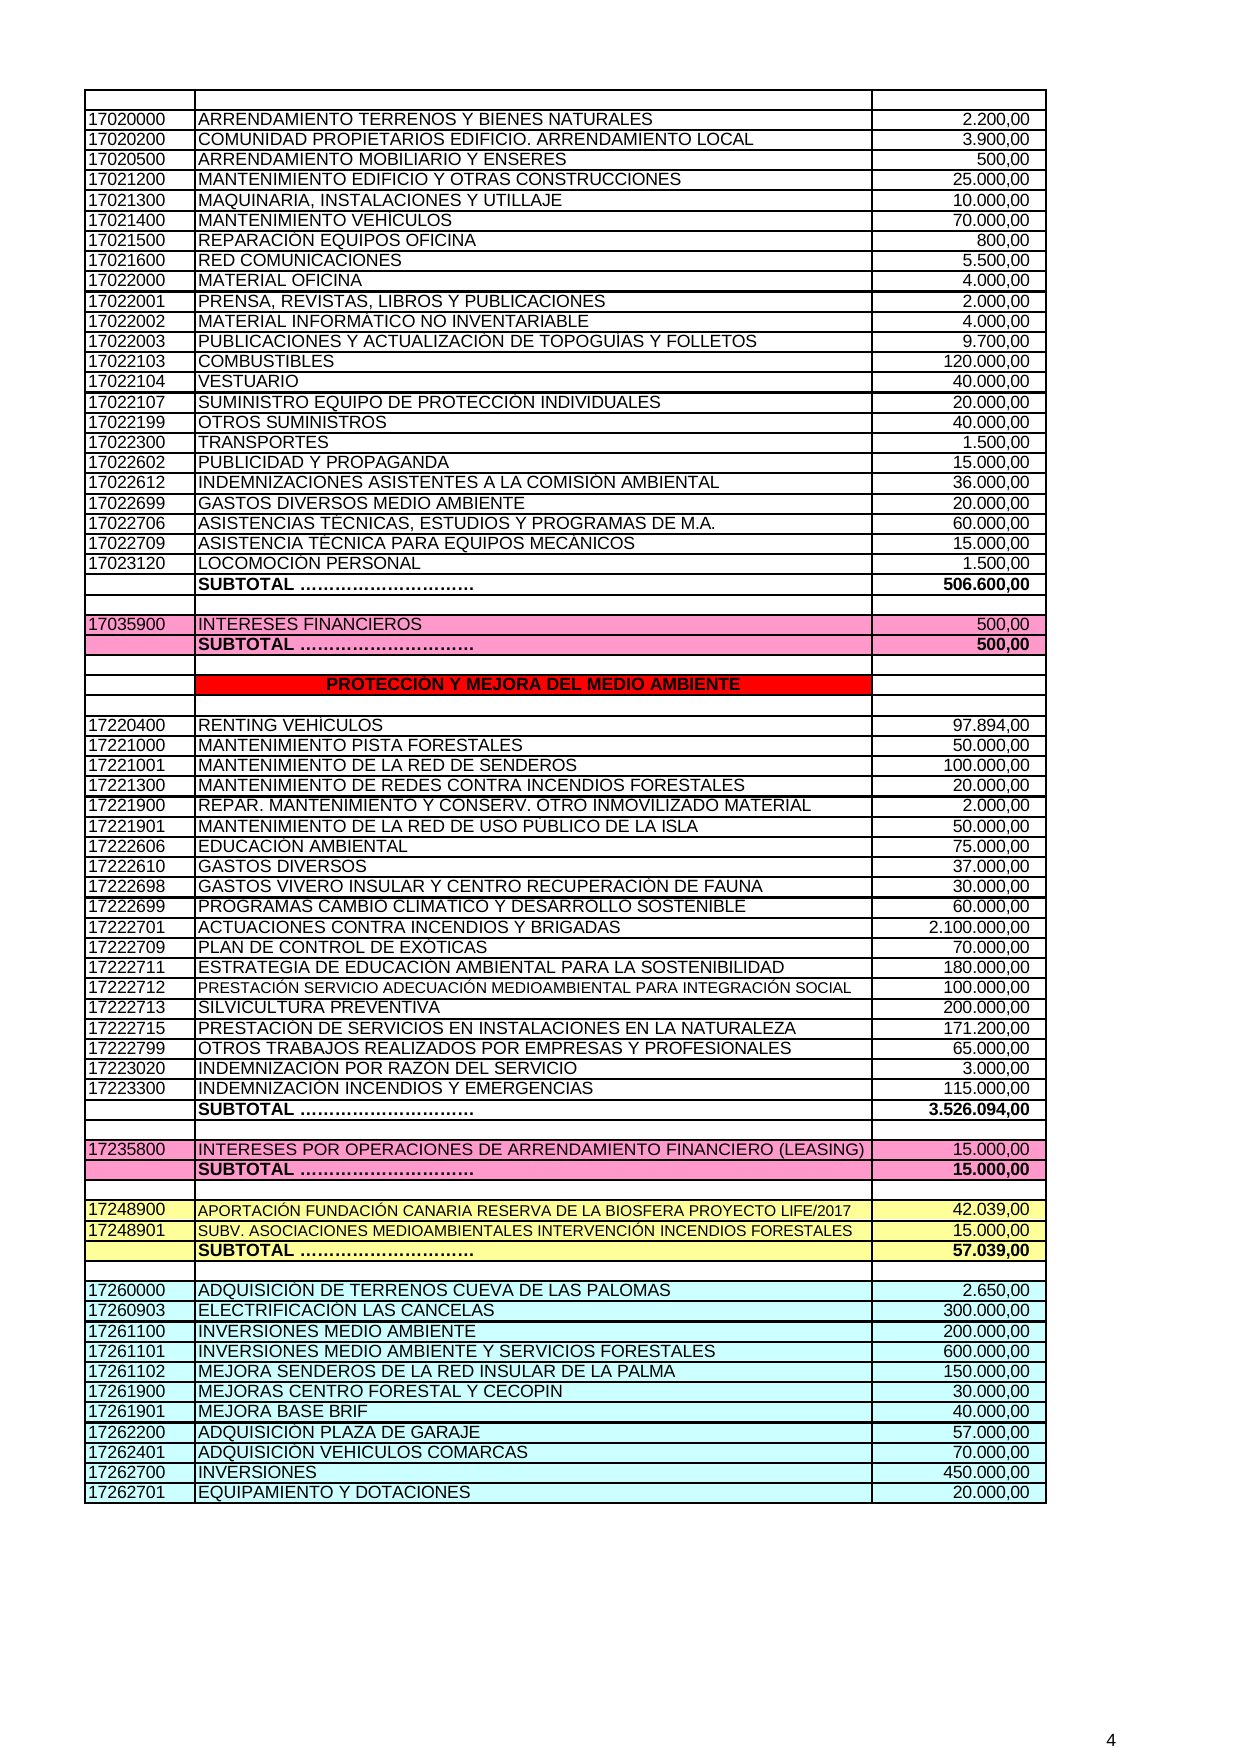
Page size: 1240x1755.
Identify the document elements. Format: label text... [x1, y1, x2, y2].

table_cell [196, 696, 871, 714]
table_cell 5.500,00 [873, 252, 1045, 270]
table_cell 17221001 [86, 757, 194, 775]
table_cell 9.700,00 [873, 333, 1045, 351]
table_cell 17022706 [86, 515, 194, 533]
table_cell 15.000,00 [873, 535, 1045, 553]
table_cell 70.000,00 [873, 1444, 1045, 1462]
table_cell [86, 596, 194, 614]
table_cell 17021300 [86, 191, 194, 209]
table_cell PRESTACIÓN SERVICIO ADECUACIÓN MEDIOAMBIENTAL PARA INTEGRACIÓN SOCIAL [196, 979, 871, 997]
table_cell 500,00 [873, 616, 1045, 634]
table_cell ADQUISICIÓN DE TERRENOS CUEVA DE LAS PALOMAS [196, 1282, 871, 1300]
table_cell GASTOS VIVERO INSULAR Y CENTRO RECUPERACIÓN DE FAUNA [196, 878, 871, 896]
table_cell 15.000,00 [873, 1222, 1045, 1240]
table_cell [196, 1181, 871, 1199]
table_cell 17022002 [86, 313, 194, 331]
table_cell OTROS TRABAJOS REALIZADOS POR EMPRESAS Y PROFESIONALES [196, 1040, 871, 1058]
table_cell 17022699 [86, 495, 194, 513]
table_cell 17221300 [86, 777, 194, 795]
table_cell 171.200,00 [873, 1020, 1045, 1038]
table_cell 17221901 [86, 818, 194, 836]
table_cell 150.000,00 [873, 1363, 1045, 1381]
table_cell VESTUARIO [196, 373, 871, 391]
table_cell MATERIAL OFICINA [196, 272, 871, 290]
table_cell [196, 656, 871, 674]
table_cell 40.000,00 [873, 1403, 1045, 1421]
table_cell 17022300 [86, 434, 194, 452]
table_cell SUMINISTRO EQUIPO DE PROTECCIÓN INDIVIDUALES [196, 394, 871, 412]
table_cell SUBTOTAL ………………………… [196, 575, 871, 593]
table_cell 1.500,00 [873, 555, 1045, 573]
table_cell [873, 1262, 1045, 1280]
table_cell 17022103 [86, 353, 194, 371]
table_cell 17220400 [86, 717, 194, 735]
table_cell 17022003 [86, 333, 194, 351]
table_cell 17235800 [86, 1141, 194, 1159]
table_cell SUBTOTAL ………………………… [196, 1242, 871, 1260]
table_cell 97.894,00 [873, 717, 1045, 735]
table_header [196, 91, 871, 108]
table_cell 17261901 [86, 1403, 194, 1421]
table_cell TRANSPORTES [196, 434, 871, 452]
table_cell [873, 676, 1045, 694]
table_cell 40.000,00 [873, 373, 1045, 391]
table_cell 17222701 [86, 919, 194, 937]
table_cell [873, 656, 1045, 674]
table_cell 17223020 [86, 1060, 194, 1078]
table_cell [86, 636, 194, 654]
table_cell 17022001 [86, 293, 194, 311]
table_cell ASISTENCIA TÉCNICA PARA EQUIPOS MECÁNICOS [196, 535, 871, 553]
table_cell PUBLICIDAD Y PROPAGANDA [196, 454, 871, 472]
table_cell 25.000,00 [873, 171, 1045, 189]
table_cell 17261900 [86, 1383, 194, 1401]
table_cell 30.000,00 [873, 878, 1045, 896]
table_cell 50.000,00 [873, 818, 1045, 836]
table_cell 115.000,00 [873, 1080, 1045, 1098]
table_cell ACTUACIONES CONTRA INCENDIOS Y BRIGADAS [196, 919, 871, 937]
table_cell INDEMNIZACIONES ASISTENTES A LA COMISIÓN AMBIENTAL [196, 474, 871, 492]
table_cell [86, 696, 194, 714]
table_cell MANTENIMIENTO PISTA FORESTALES [196, 737, 871, 755]
table_cell [873, 596, 1045, 614]
table_cell 17022709 [86, 535, 194, 553]
table_cell [86, 676, 194, 694]
table_cell EQUIPAMIENTO Y DOTACIONES [196, 1484, 871, 1502]
table_cell [86, 1242, 194, 1260]
table_cell 2.100.000,00 [873, 919, 1045, 937]
table_cell 17262200 [86, 1424, 194, 1442]
table_cell 17022199 [86, 414, 194, 432]
table_cell ASISTENCIAS TÉCNICAS, ESTUDIOS Y PROGRAMAS DE M.A. [196, 515, 871, 533]
table_cell INTERESES FINANCIEROS [196, 616, 871, 634]
table_cell 70.000,00 [873, 212, 1045, 230]
table_cell 2.000,00 [873, 798, 1045, 816]
table_cell 1.500,00 [873, 434, 1045, 452]
table_cell INDEMNIZACIÓN POR RAZÓN DEL SERVICIO [196, 1060, 871, 1078]
table_cell 17222698 [86, 878, 194, 896]
table_cell MANTENIMIENTO DE LA RED DE SENDEROS [196, 757, 871, 775]
table_cell 20.000,00 [873, 394, 1045, 412]
table_cell 60.000,00 [873, 899, 1045, 917]
table_cell MANTENIMIENTO DE LA RED DE USO PÚBLICO DE LA ISLA [196, 818, 871, 836]
table_cell 20.000,00 [873, 495, 1045, 513]
table_cell 17222711 [86, 959, 194, 977]
table_cell REPARACIÓN EQUIPOS OFICINA [196, 232, 871, 250]
table_cell 17023120 [86, 555, 194, 573]
table_cell 17261101 [86, 1343, 194, 1361]
table_cell 2.650,00 [873, 1282, 1045, 1300]
table_cell 17248900 [86, 1201, 194, 1219]
table_cell 17020500 [86, 151, 194, 169]
table_cell [196, 1262, 871, 1280]
table_cell COMBUSTIBLES [196, 353, 871, 371]
table_cell [86, 1161, 194, 1179]
table_cell 75.000,00 [873, 838, 1045, 856]
table_cell ARRENDAMIENTO MOBILIARIO Y ENSERES [196, 151, 871, 169]
table_cell GASTOS DIVERSOS [196, 858, 871, 876]
table_cell 506.600,00 [873, 575, 1045, 593]
table_cell 100.000,00 [873, 757, 1045, 775]
table_cell 17222606 [86, 838, 194, 856]
table_cell 17262701 [86, 1484, 194, 1502]
table_cell PLAN DE CONTROL DE EXÓTICAS [196, 939, 871, 957]
table_cell 17020200 [86, 131, 194, 149]
table_cell 17021200 [86, 171, 194, 189]
table_cell [86, 656, 194, 674]
table_cell SUBTOTAL ………………………… [196, 1101, 871, 1119]
table_cell 17248901 [86, 1222, 194, 1240]
table_cell INVERSIONES MEDIO AMBIENTE Y SERVICIOS FORESTALES [196, 1343, 871, 1361]
table_cell ELECTRIFICACIÓN LAS CANCELAS [196, 1302, 871, 1320]
table_cell EDUCACIÓN AMBIENTAL [196, 838, 871, 856]
table_cell [86, 1262, 194, 1280]
table_cell 17223300 [86, 1080, 194, 1098]
table_cell MEJORA BASE BRIF [196, 1403, 871, 1421]
table_cell MAQUINARIA, INSTALACIONES Y UTILLAJE [196, 191, 871, 209]
table_cell INVERSIONES MEDIO AMBIENTE [196, 1323, 871, 1341]
table_cell 17222799 [86, 1040, 194, 1058]
table_cell 17222699 [86, 899, 194, 917]
table_cell 17021400 [86, 212, 194, 230]
table_cell [873, 1181, 1045, 1199]
table_cell ARRENDAMIENTO TERRENOS Y BIENES NATURALES [196, 111, 871, 129]
table_cell 500,00 [873, 151, 1045, 169]
table_cell 15.000,00 [873, 454, 1045, 472]
table_cell 17022602 [86, 454, 194, 472]
table_cell 17021500 [86, 232, 194, 250]
table_cell 2.000,00 [873, 293, 1045, 311]
table_cell 3.526.094,00 [873, 1101, 1045, 1119]
table_cell 17020000 [86, 111, 194, 129]
table_cell 180.000,00 [873, 959, 1045, 977]
table_cell 17035900 [86, 616, 194, 634]
table_cell [86, 1181, 194, 1199]
table_cell MANTENIMIENTO DE REDES CONTRA INCENDIOS FORESTALES [196, 777, 871, 795]
table_header [873, 91, 1045, 108]
table_cell 15.000,00 [873, 1141, 1045, 1159]
table_cell SUBV. ASOCIACIONES MEDIOAMBIENTALES INTERVENCIÓN INCENDIOS FORESTALES [196, 1222, 871, 1240]
table_cell 17021600 [86, 252, 194, 270]
table_cell 65.000,00 [873, 1040, 1045, 1058]
table_cell 600.000,00 [873, 1343, 1045, 1361]
table_cell 17260903 [86, 1302, 194, 1320]
table_cell [86, 1101, 194, 1119]
table_cell 17022612 [86, 474, 194, 492]
table_cell 42.039,00 [873, 1201, 1045, 1219]
table_cell 40.000,00 [873, 414, 1045, 432]
table_cell 17222715 [86, 1020, 194, 1038]
table_cell 17221000 [86, 737, 194, 755]
table_cell 17222712 [86, 979, 194, 997]
table_cell MEJORA SENDEROS DE LA RED INSULAR DE LA PALMA [196, 1363, 871, 1381]
table_cell 4.000,00 [873, 272, 1045, 290]
table_cell [873, 696, 1045, 714]
table_cell ADQUISICIÓN VEHICULOS COMARCAS [196, 1444, 871, 1462]
table_cell 17022107 [86, 394, 194, 412]
table_cell 200.000,00 [873, 1323, 1045, 1341]
table_cell INTERESES POR OPERACIONES DE ARRENDAMIENTO FINANCIERO (LEASING) [196, 1141, 871, 1159]
table_cell [196, 596, 871, 614]
table_cell [873, 1121, 1045, 1139]
table_cell LOCOMOCIÓN PERSONAL [196, 555, 871, 573]
table_cell RENTING VEHÍCULOS [196, 717, 871, 735]
table_cell 3.000,00 [873, 1060, 1045, 1078]
table_cell 3.900,00 [873, 131, 1045, 149]
table_cell 17262401 [86, 1444, 194, 1462]
table_cell 30.000,00 [873, 1383, 1045, 1401]
table_cell 2.200,00 [873, 111, 1045, 129]
table_cell [86, 1121, 194, 1139]
table_cell 17222709 [86, 939, 194, 957]
table_cell 100.000,00 [873, 979, 1045, 997]
table_cell PRESTACIÓN DE SERVICIOS EN INSTALACIONES EN LA NATURALEZA [196, 1020, 871, 1038]
table_cell 4.000,00 [873, 313, 1045, 331]
table_cell 17262700 [86, 1464, 194, 1482]
table_cell ESTRATEGIA DE EDUCACIÓN AMBIENTAL PARA LA SOSTENIBILIDAD [196, 959, 871, 977]
table_cell RED COMUNICACIONES [196, 252, 871, 270]
table_cell 70.000,00 [873, 939, 1045, 957]
table_cell MANTENIMIENTO EDIFICIO Y OTRAS CONSTRUCCIONES [196, 171, 871, 189]
table_cell MATERIAL INFORMÁTICO NO INVENTARIABLE [196, 313, 871, 331]
table_cell 17221900 [86, 798, 194, 816]
table_cell 60.000,00 [873, 515, 1045, 533]
table_cell 20.000,00 [873, 777, 1045, 795]
table_cell 500,00 [873, 636, 1045, 654]
table_cell MANTENIMIENTO VEHÍCULOS [196, 212, 871, 230]
table_cell 120.000,00 [873, 353, 1045, 371]
table_cell 57.039,00 [873, 1242, 1045, 1260]
table_cell 17261100 [86, 1323, 194, 1341]
table_cell SUBTOTAL ………………………… [196, 1161, 871, 1179]
table_cell 10.000,00 [873, 191, 1045, 209]
table_cell INVERSIONES [196, 1464, 871, 1482]
table_cell PUBLICACIONES Y ACTUALIZACIÓN DE TOPOGUÍAS Y FOLLETOS [196, 333, 871, 351]
table_cell 450.000,00 [873, 1464, 1045, 1482]
table_cell 37.000,00 [873, 858, 1045, 876]
table_cell 17022104 [86, 373, 194, 391]
table_header [86, 91, 194, 108]
table_cell GASTOS DIVERSOS MEDIO AMBIENTE [196, 495, 871, 513]
table_cell 20.000,00 [873, 1484, 1045, 1502]
table_cell 36.000,00 [873, 474, 1045, 492]
table_cell REPAR. MANTENIMIENTO Y CONSERV. OTRO INMOVILIZADO MATERIAL [196, 798, 871, 816]
table_cell 17261102 [86, 1363, 194, 1381]
table_cell 17260000 [86, 1282, 194, 1300]
table_cell INDEMNIZACIÓN INCENDIOS Y EMERGENCIAS [196, 1080, 871, 1098]
table_cell APORTACIÓN FUNDACIÓN CANARIA RESERVA DE LA BIOSFERA PROYECTO LIFE/2017 [196, 1201, 871, 1219]
table_cell [86, 575, 194, 593]
table_cell OTROS SUMINISTROS [196, 414, 871, 432]
table_cell PRENSA, REVISTAS, LIBROS Y PUBLICACIONES [196, 293, 871, 311]
table_cell SUBTOTAL ………………………… [196, 636, 871, 654]
table_cell COMUNIDAD PROPIETARIOS EDIFICIO. ARRENDAMIENTO LOCAL [196, 131, 871, 149]
table_cell 17022000 [86, 272, 194, 290]
table_cell ADQUISICIÓN PLAZA DE GARAJE [196, 1424, 871, 1442]
table_cell 15.000,00 [873, 1161, 1045, 1179]
table_cell SILVICULTURA PREVENTIVA [196, 1000, 871, 1018]
table_cell 50.000,00 [873, 737, 1045, 755]
table_cell PROGRAMAS CAMBIO CLIMÁTICO Y DESARROLLO SOSTENIBLE [196, 899, 871, 917]
table_cell PROTECCIÓN Y MEJORA DEL MEDIO AMBIENTE [196, 676, 871, 694]
table_cell 200.000,00 [873, 1000, 1045, 1018]
table_cell [196, 1121, 871, 1139]
table_cell 17222610 [86, 858, 194, 876]
table_cell 57.000,00 [873, 1424, 1045, 1442]
table_cell 800,00 [873, 232, 1045, 250]
table_cell MEJORAS CENTRO FORESTAL Y CECOPIN [196, 1383, 871, 1401]
table_cell 17222713 [86, 1000, 194, 1018]
table_cell 300.000,00 [873, 1302, 1045, 1320]
